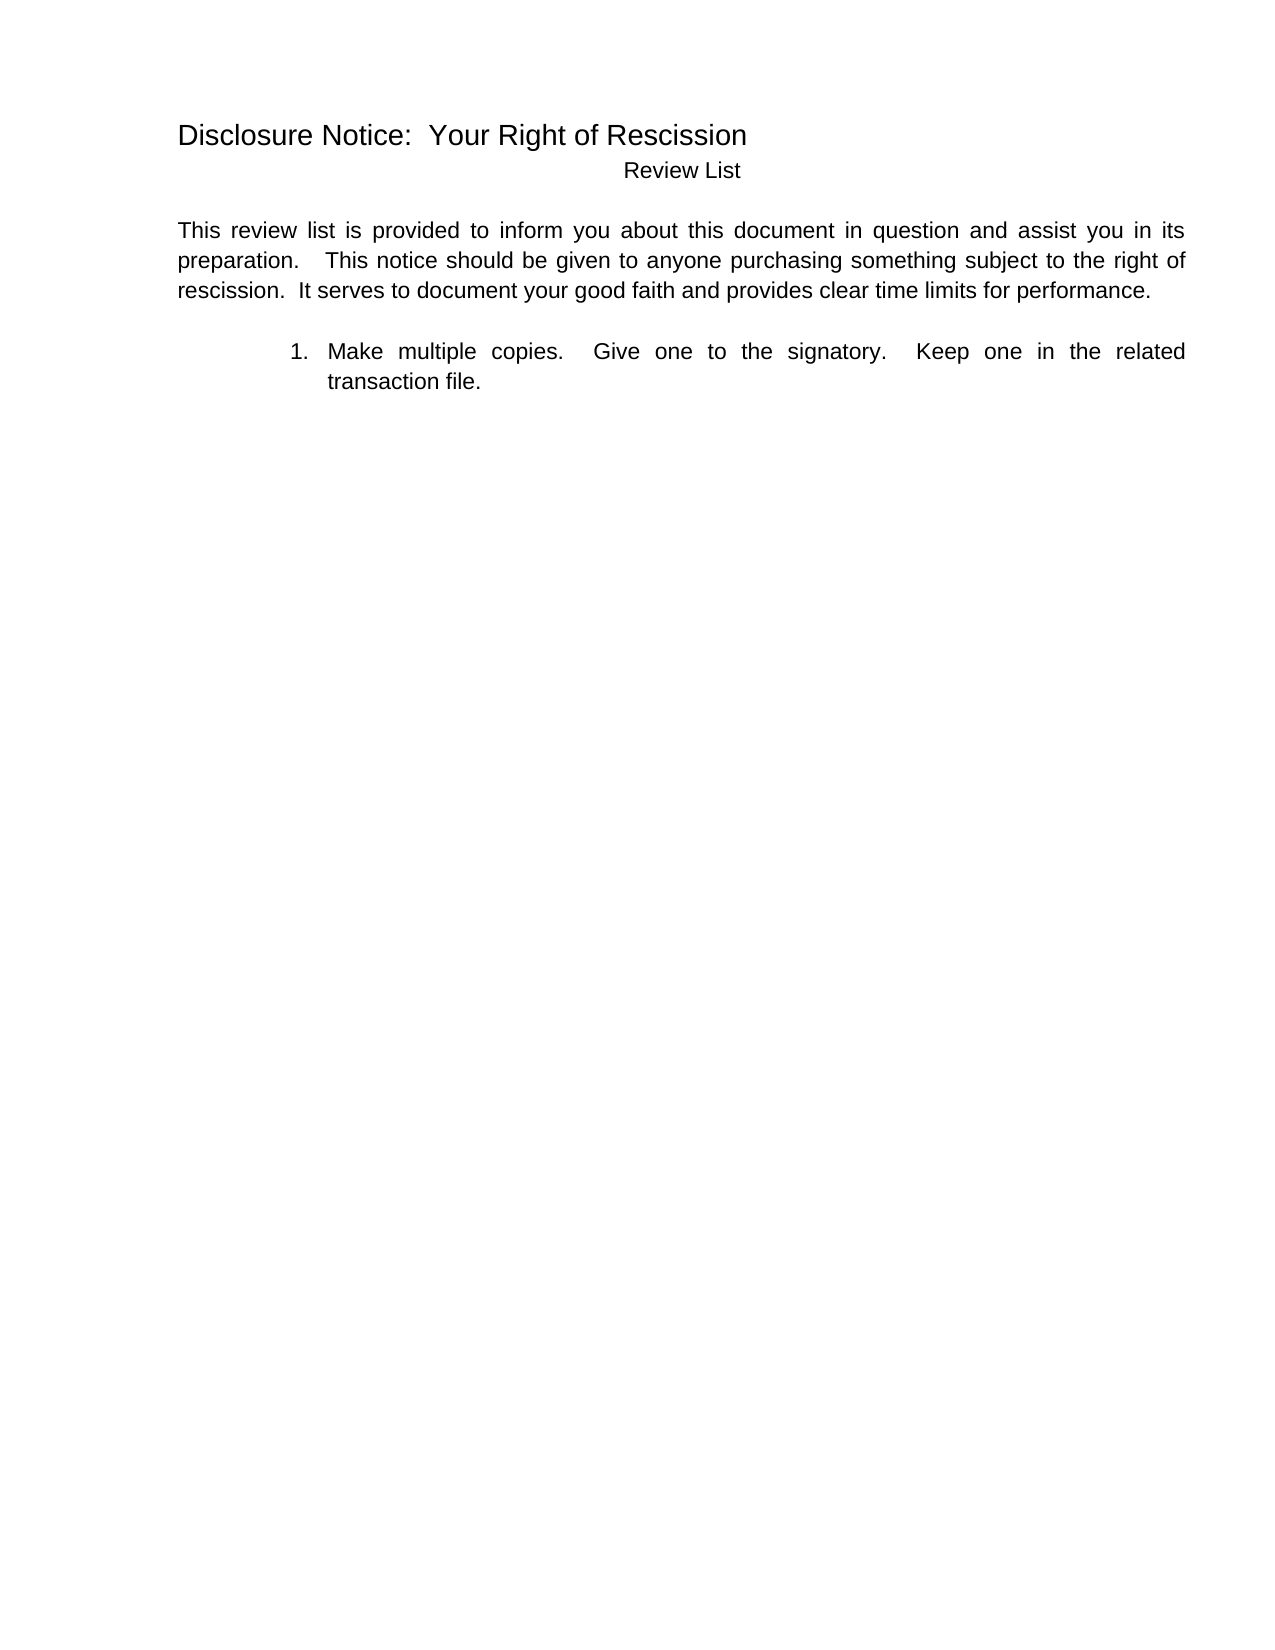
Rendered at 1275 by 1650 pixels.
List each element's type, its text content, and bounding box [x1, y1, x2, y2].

text This review list is provided to inform you about this document in question and assist you in its preparation. This notice should be given to anyone purchasing something subject to the right of rescission. It serves to document your good faith and provides clear time limits for performance. [177, 217, 1186, 304]
text Review List [177, 157, 1186, 183]
list Make multiple copies. Give one to the signatory. Keep one in the related transaction file. [290, 338, 1186, 394]
text Disclosure Notice: Your Right of Rescission [177, 118, 1186, 152]
